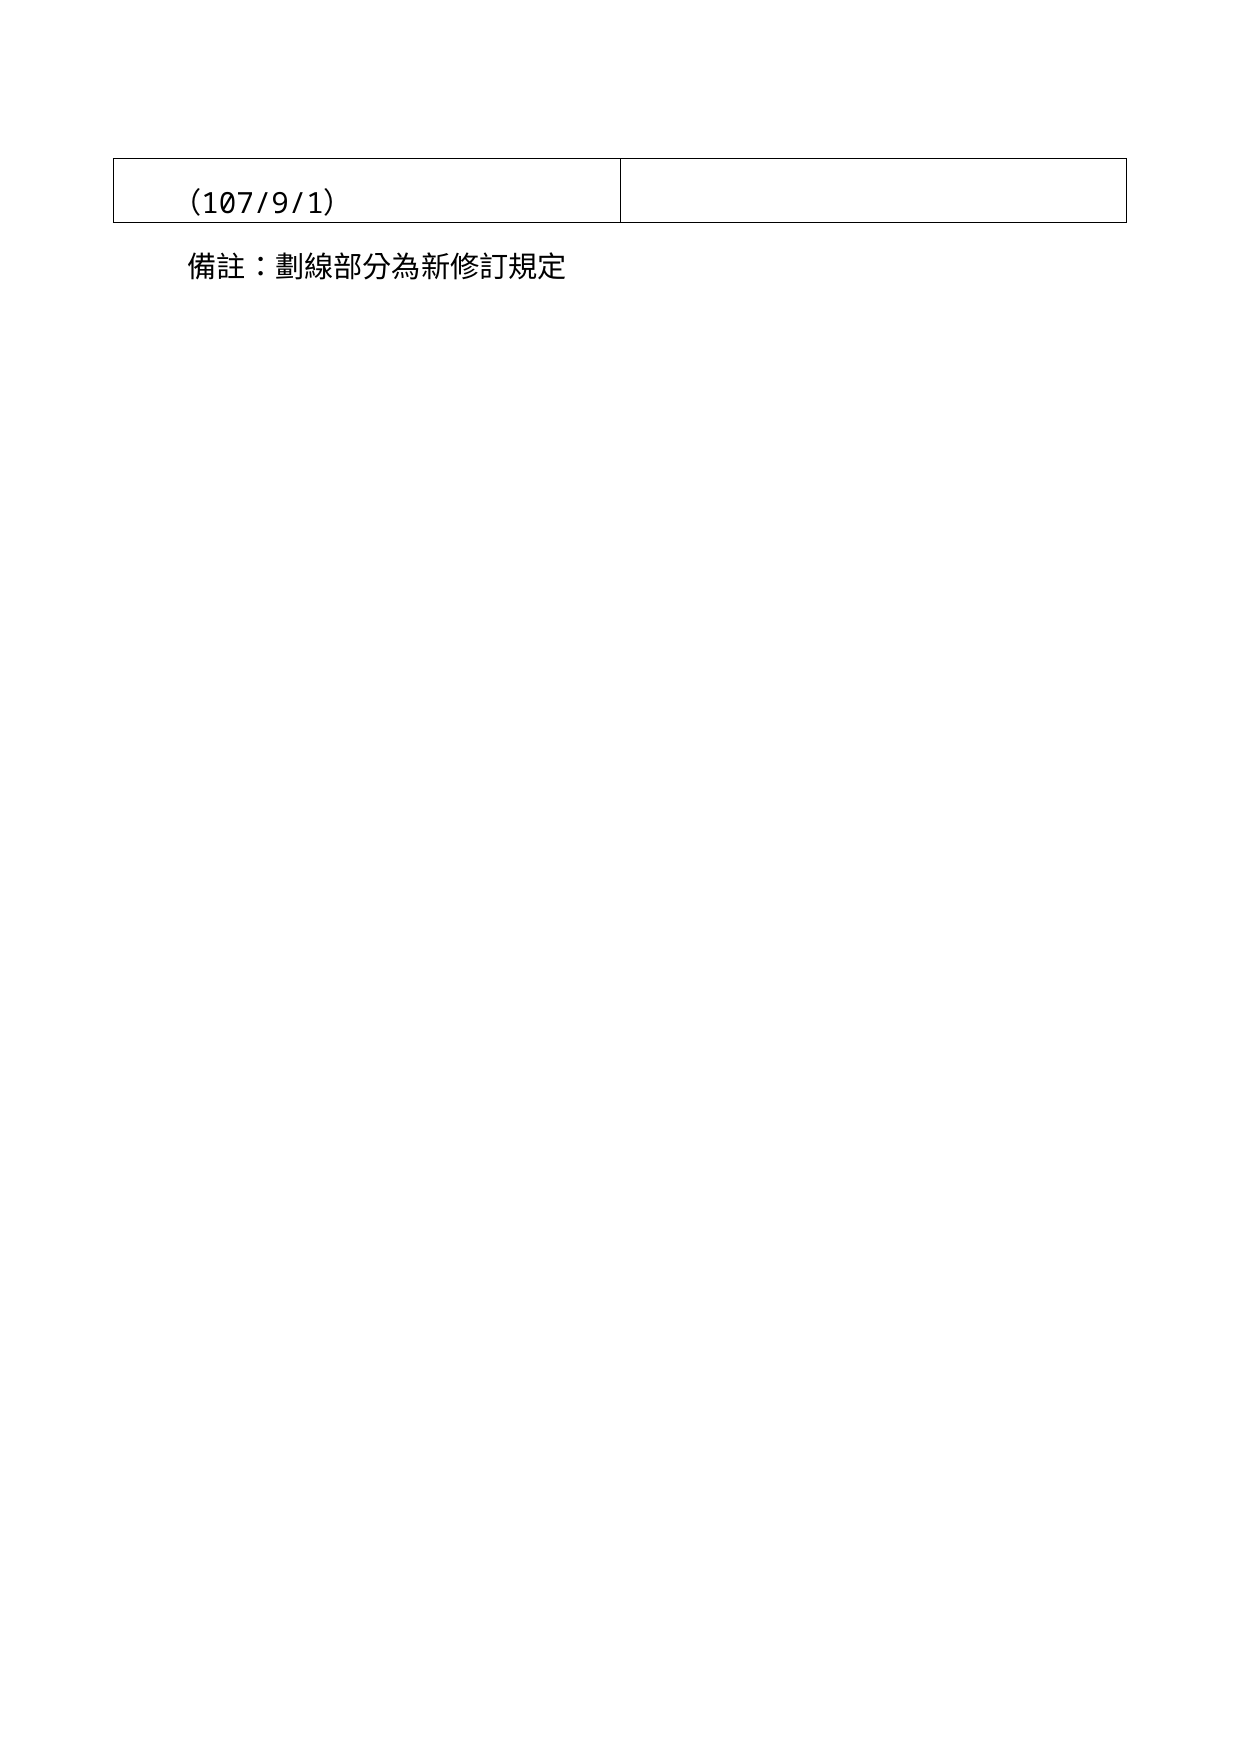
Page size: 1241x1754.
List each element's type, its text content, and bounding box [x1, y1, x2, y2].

table_cell [621, 159, 1126, 222]
table_cell （107/9/1） [114, 159, 620, 222]
text 備註：劃線部分為新修訂規定 [187, 223, 1053, 285]
